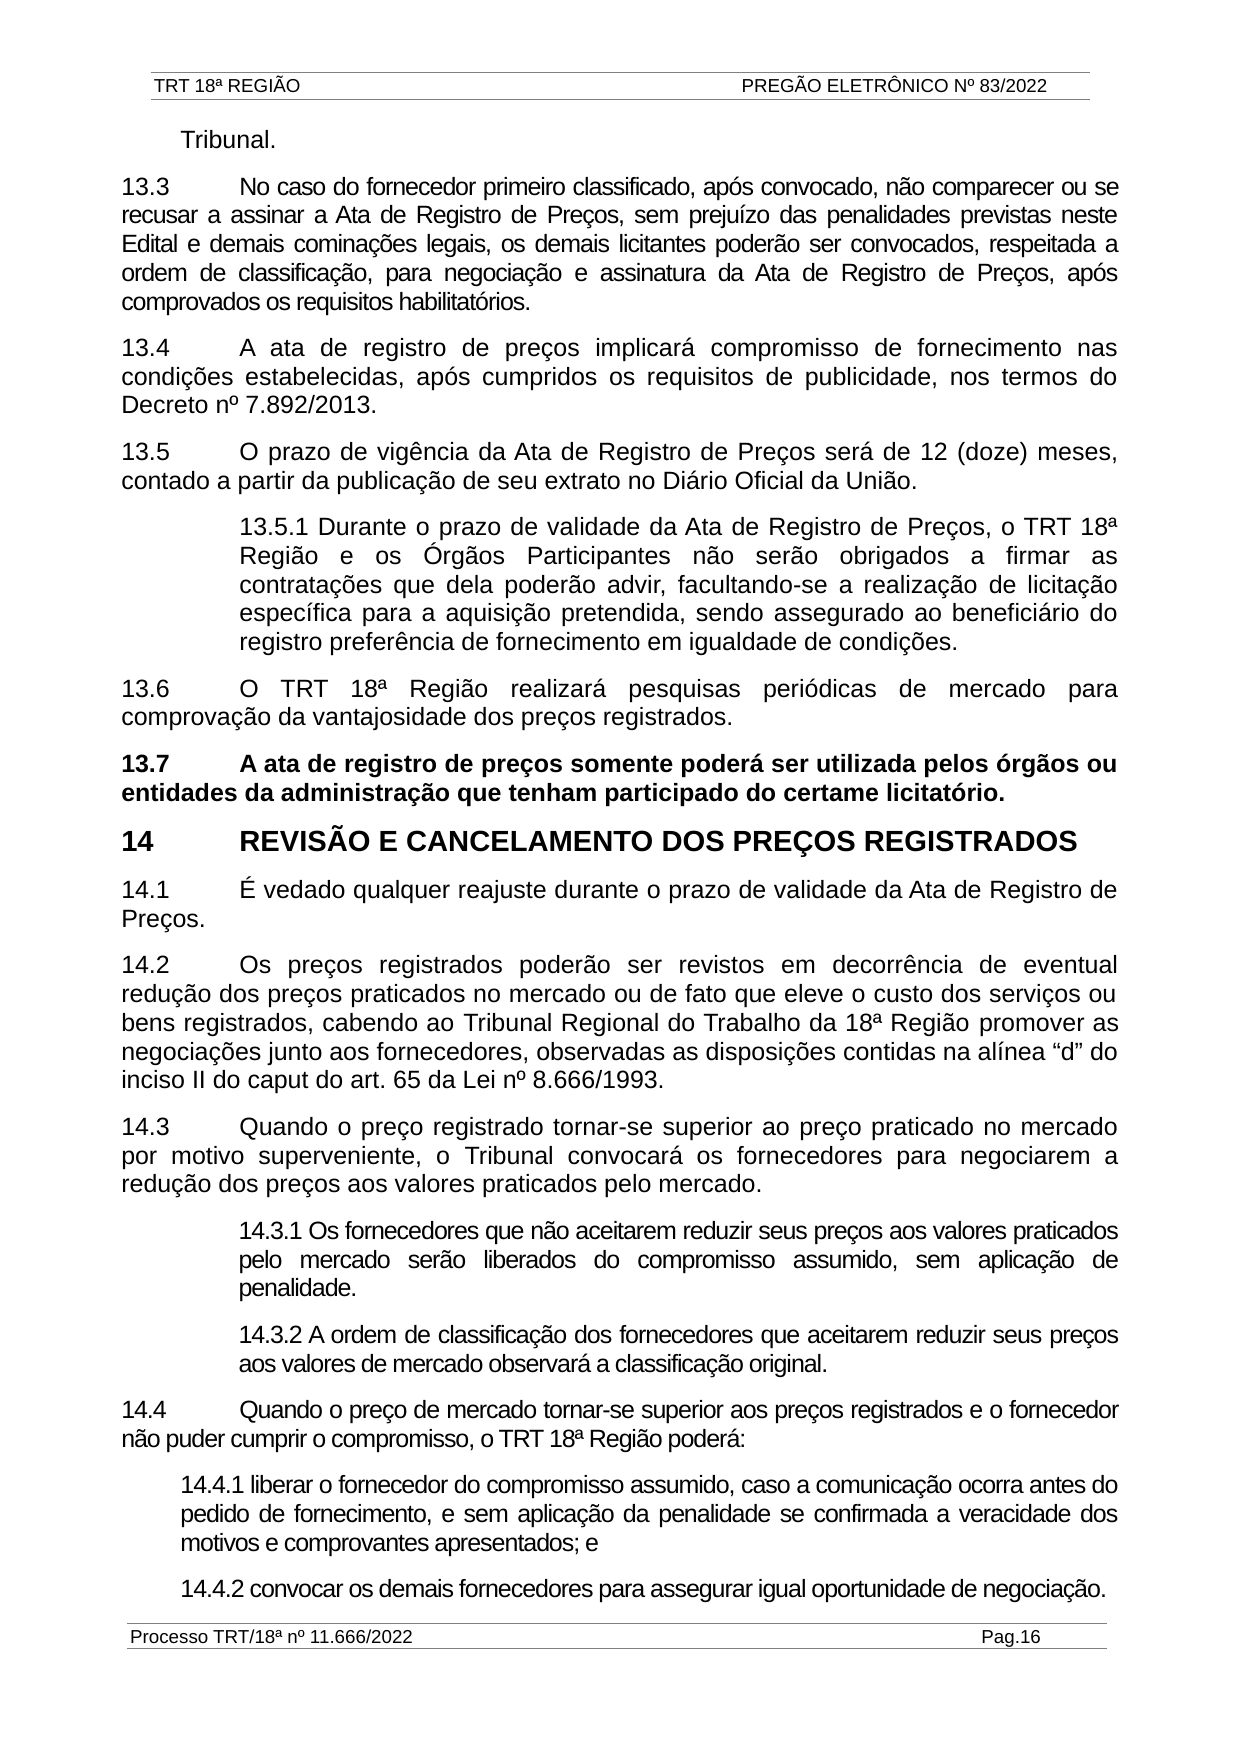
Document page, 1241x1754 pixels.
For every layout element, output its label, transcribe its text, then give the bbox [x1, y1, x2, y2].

text 13.3 No caso do fornecedor primeiro classificado, após convocado, não comparecer ou se recusar a assinar a Ata de Registro de Preços, sem prejuízo das penalidades previstas neste Edital e demais cominações legais, os demais licitantes poderão ser convocados, respeitada a ordem de classificação, para negociação e assinatura da Ata de Registro de Preços, após comprovados os requisitos habilitatórios. [121, 172, 1119, 315]
text 14.2 Os preços registrados poderão ser revistos em decorrência de eventual redução dos preços praticados no mercado ou de fato que eleve o custo dos serviços ou bens registrados, cabendo ao Tribunal Regional do Trabalho da 18ª Região promover as negociações junto aos fornecedores, observadas as disposições contidas na alínea “d” do inciso II do caput do art. 65 da Lei nº 8.666/1993. [121, 951, 1119, 1094]
text 14.3.2 A ordem de classificação dos fornecedores que aceitarem reduzir seus preços aos valores de mercado observará a classificação original. [238, 1320, 1119, 1377]
text 13.5.1 Durante o prazo de validade da Ata de Registro de Preços, o TRT 18ª Região e os Órgãos Participantes não serão obrigados a firmar as contratações que dela poderão advir, facultando-se a realização de licitação específica para a aquisição pretendida, sendo assegurado ao beneficiário do registro preferência de fornecimento em igualdade de condições. [239, 512, 1119, 656]
text Tribunal. [180, 125, 1119, 154]
text 14.3 Quando o preço registrado tornar-se superior ao preço praticado no mercado por motivo superveniente, o Tribunal convocará os fornecedores para negociarem a redução dos preços aos valores praticados pelo mercado. [121, 1112, 1119, 1198]
text 14.3.1 Os fornecedores que não aceitarem reduzir seus preços aos valores praticados pelo mercado serão liberados do compromisso assumido, sem aplicação de penalidade. [238, 1216, 1119, 1302]
text 14 REVISÃO E CANCELAMENTO DOS PREÇOS REGISTRADOS [121, 824, 1119, 858]
text 13.6 O TRT 18ª Região realizará pesquisas periódicas de mercado para comprovação da vantajosidade dos preços registrados. [121, 674, 1119, 731]
text 14.1 É vedado qualquer reajuste durante o prazo de validade da Ata de Registro de Preços. [121, 875, 1119, 933]
text 13.7 A ata de registro de preços somente poderá ser utilizada pelos órgãos ou entidades da administração que tenham participado do certame licitatório. [121, 749, 1119, 806]
text 14.4.2 convocar os demais fornecedores para assegurar igual oportunidade de negociação. [180, 1574, 1119, 1603]
text 13.4 A ata de registro de preços implicará compromisso de fornecimento nas condições estabelecidas, após cumpridos os requisitos de publicidade, nos termos do Decreto nº 7.892/2013. [121, 333, 1119, 419]
text 14.4.1 liberar o fornecedor do compromisso assumido, caso a comunicação ocorra antes do pedido de fornecimento, e sem aplicação da penalidade se confirmada a veracidade dos motivos e comprovantes apresentados; e [180, 1470, 1119, 1557]
text 13.5 O prazo de vigência da Ata de Registro de Preços será de 12 (doze) meses, contado a partir da publicação de seu extrato no Diário Oficial da União. [121, 437, 1119, 494]
text 14.4 Quando o preço de mercado tornar-se superior aos preços registrados e o fornecedor não puder cumprir o compromisso, o TRT 18ª Região poderá: [121, 1395, 1119, 1453]
